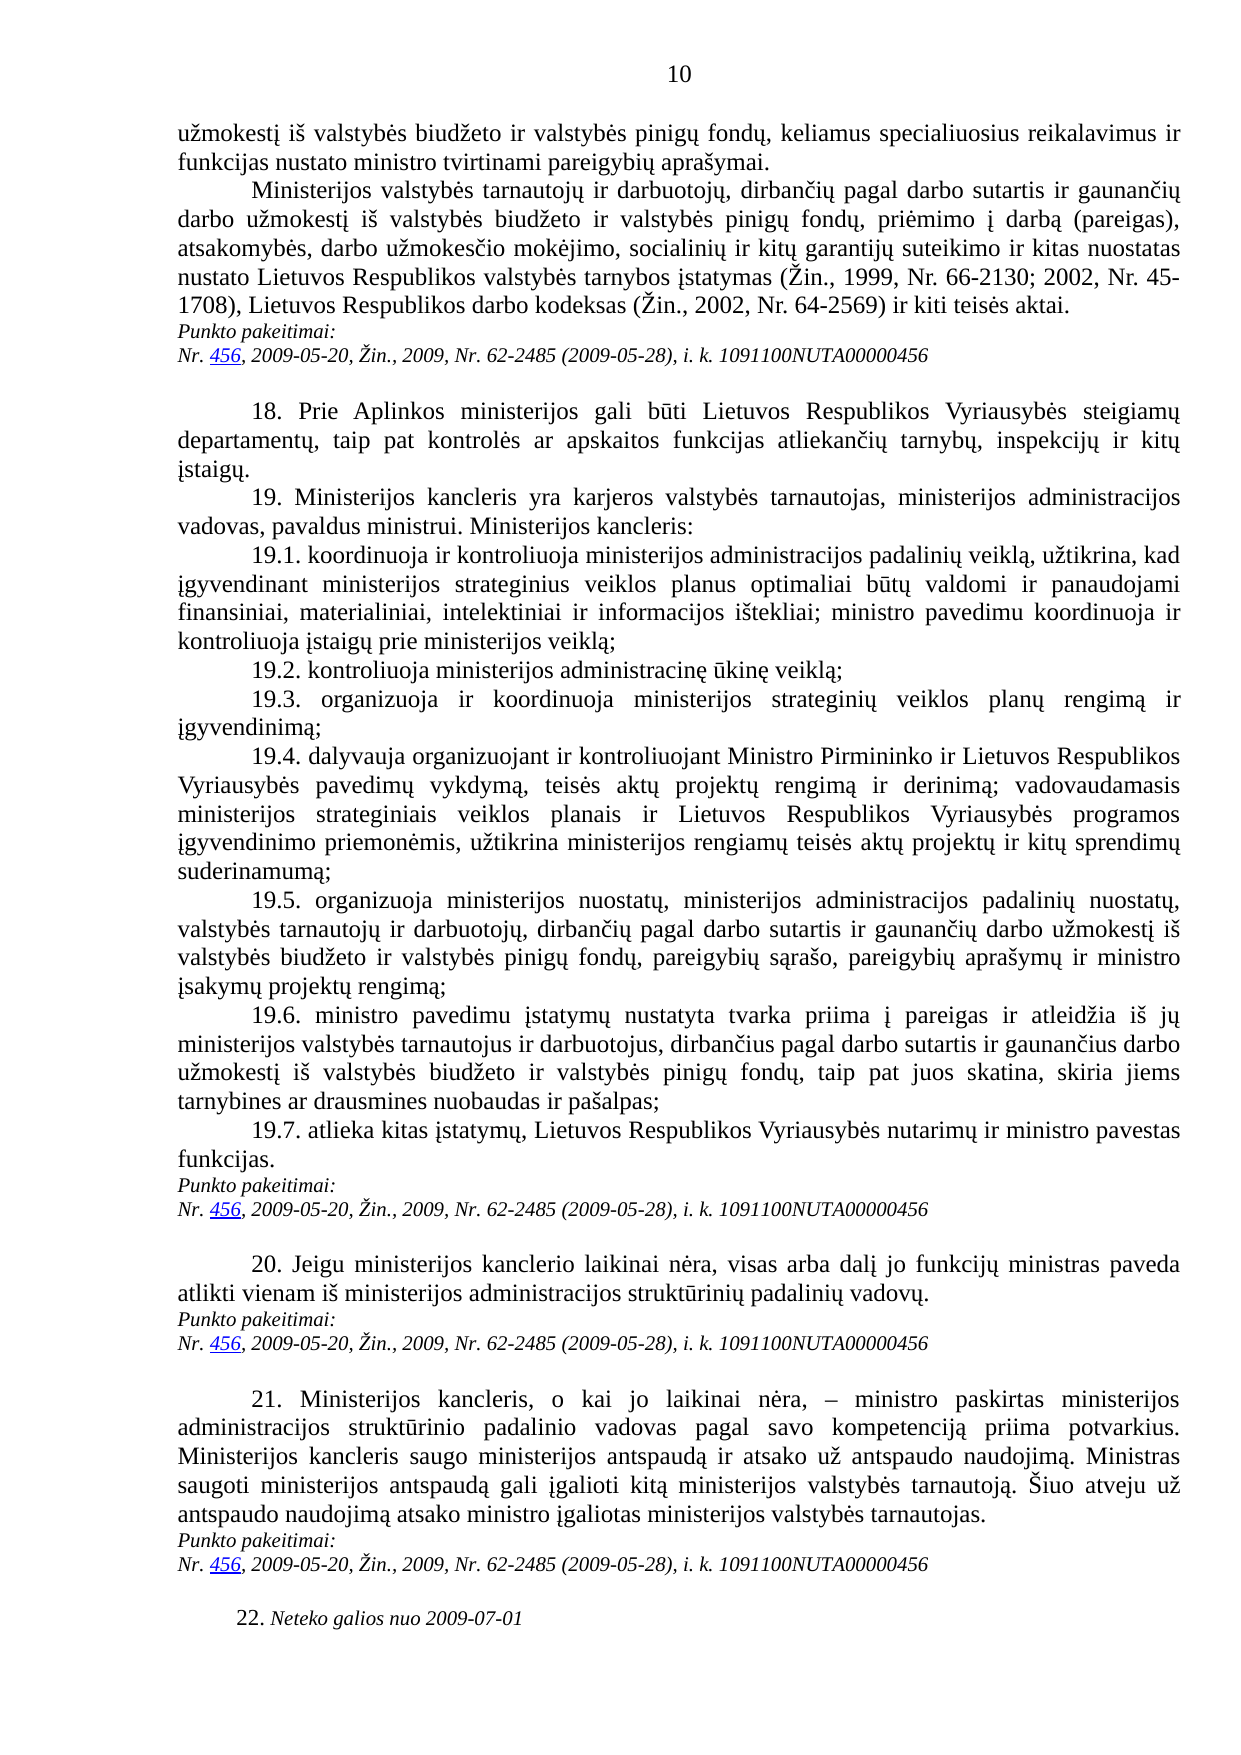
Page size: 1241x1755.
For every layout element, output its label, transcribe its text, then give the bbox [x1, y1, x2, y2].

text Nr. 456, 2009-05-20, Žin., 2009, Nr. 62-2485 (2009-05-28), i. k. 1091100NUTA00000456 [177, 343, 1181, 367]
text 19. Ministerijos kancleris yra karjeros valstybės tarnautojas, ministerijos administracijos vadovas, pavaldus ministrui. Ministerijos kancleris: [177, 482, 1181, 540]
text 19.2. kontroliuoja ministerijos administracinę ūkinę veiklą; [177, 655, 1181, 684]
text Nr. 456, 2009-05-20, Žin., 2009, Nr. 62-2485 (2009-05-28), i. k. 1091100NUTA00000456 [177, 1197, 1181, 1221]
text 20. Jeigu ministerijos kanclerio laikinai nėra, visas arba dalį jo funkcijų ministras paveda atlikti vienam iš ministerijos administracijos struktūrinių padalinių vadovų. [177, 1249, 1181, 1307]
text Punkto pakeitimai: [177, 319, 1181, 343]
text 21. Ministerijos kancleris, o kai jo laikinai nėra, – ministro paskirtas ministerijos administracijos struktūrinio padalinio vadovas pagal savo kompetenciją priima potvarkius. Ministerijos kancleris saugo ministerijos antspaudą ir atsako už antspaudo naudojimą. Ministras saugoti ministerijos antspaudą gali įgalioti kitą ministerijos valstybės tarnautoją. Šiuo atveju už antspaudo naudojimą atsako ministro įgaliotas ministerijos valstybės tarnautojas. [177, 1384, 1181, 1527]
text Nr. 456, 2009-05-20, Žin., 2009, Nr. 62-2485 (2009-05-28), i. k. 1091100NUTA00000456 [177, 1552, 1181, 1576]
text 19.1. koordinuoja ir kontroliuoja ministerijos administracijos padalinių veiklą, užtikrina, kad įgyvendinant ministerijos strateginius veiklos planus optimaliai būtų valdomi ir panaudojami finansiniai, materialiniai, intelektiniai ir informacijos ištekliai; ministro pavedimu koordinuoja ir kontroliuoja įstaigų prie ministerijos veiklą; [177, 540, 1181, 655]
text 19.7. atlieka kitas įstatymų, Lietuvos Respublikos Vyriausybės nutarimų ir ministro pavestas funkcijas. [177, 1115, 1181, 1172]
text Ministerijos valstybės tarnautojų ir darbuotojų, dirbančių pagal darbo sutartis ir gaunančių darbo užmokestį iš valstybės biudžeto ir valstybės pinigų fondų, priėmimo į darbą (pareigas), atsakomybės, darbo užmokesčio mokėjimo, socialinių ir kitų garantijų suteikimo ir kitas nuostatas nustato Lietuvos Respublikos valstybės tarnybos įstatymas (Žin., 1999, Nr. 66-2130; 2002, Nr. 45-1708), Lietuvos Respublikos darbo kodeksas (Žin., 2002, Nr. 64-2569) ir kiti teisės aktai. [177, 176, 1181, 319]
text Punkto pakeitimai: [177, 1307, 1181, 1331]
text 19.5. organizuoja ministerijos nuostatų, ministerijos administracijos padalinių nuostatų, valstybės tarnautojų ir darbuotojų, dirbančių pagal darbo sutartis ir gaunančių darbo užmokestį iš valstybės biudžeto ir valstybės pinigų fondų, pareigybių sąrašo, pareigybių aprašymų ir ministro įsakymų projektų rengimą; [177, 885, 1181, 1000]
text 19.3. organizuoja ir koordinuoja ministerijos strateginių veiklos planų rengimą ir įgyvendinimą; [177, 684, 1181, 741]
text Punkto pakeitimai: [177, 1527, 1181, 1552]
text Punkto pakeitimai: [177, 1172, 1181, 1197]
text 18. Prie Aplinkos ministerijos gali būti Lietuvos Respublikos Vyriausybės steigiamų departamentų, taip pat kontrolės ar apskaitos funkcijas atliekančių tarnybų, inspekcijų ir kitų įstaigų. [177, 396, 1181, 482]
text 19.4. dalyvauja organizuojant ir kontroliuojant Ministro Pirmininko ir Lietuvos Respublikos Vyriausybės pavedimų vykdymą, teisės aktų projektų rengimą ir derinimą; vadovaudamasis ministerijos strateginiais veiklos planais ir Lietuvos Respublikos Vyriausybės programos įgyvendinimo priemonėmis, užtikrina ministerijos rengiamų teisės aktų projektų ir kitų sprendimų suderinamumą; [177, 741, 1181, 885]
text užmokestį iš valstybės biudžeto ir valstybės pinigų fondų, keliamus specialiuosius reikalavimus ir funkcijas nustato ministro tvirtinami pareigybių aprašymai. [177, 118, 1181, 176]
text 19.6. ministro pavedimu įstatymų nustatyta tvarka priima į pareigas ir atleidžia iš jų ministerijos valstybės tarnautojus ir darbuotojus, dirbančius pagal darbo sutartis ir gaunančius darbo užmokestį iš valstybės biudžeto ir valstybės pinigų fondų, taip pat juos skatina, skiria jiems tarnybines ar drausmines nuobaudas ir pašalpas; [177, 1000, 1181, 1115]
text 22. Neteko galios nuo 2009-07-01 [177, 1604, 1181, 1631]
text Nr. 456, 2009-05-20, Žin., 2009, Nr. 62-2485 (2009-05-28), i. k. 1091100NUTA00000456 [177, 1331, 1181, 1355]
